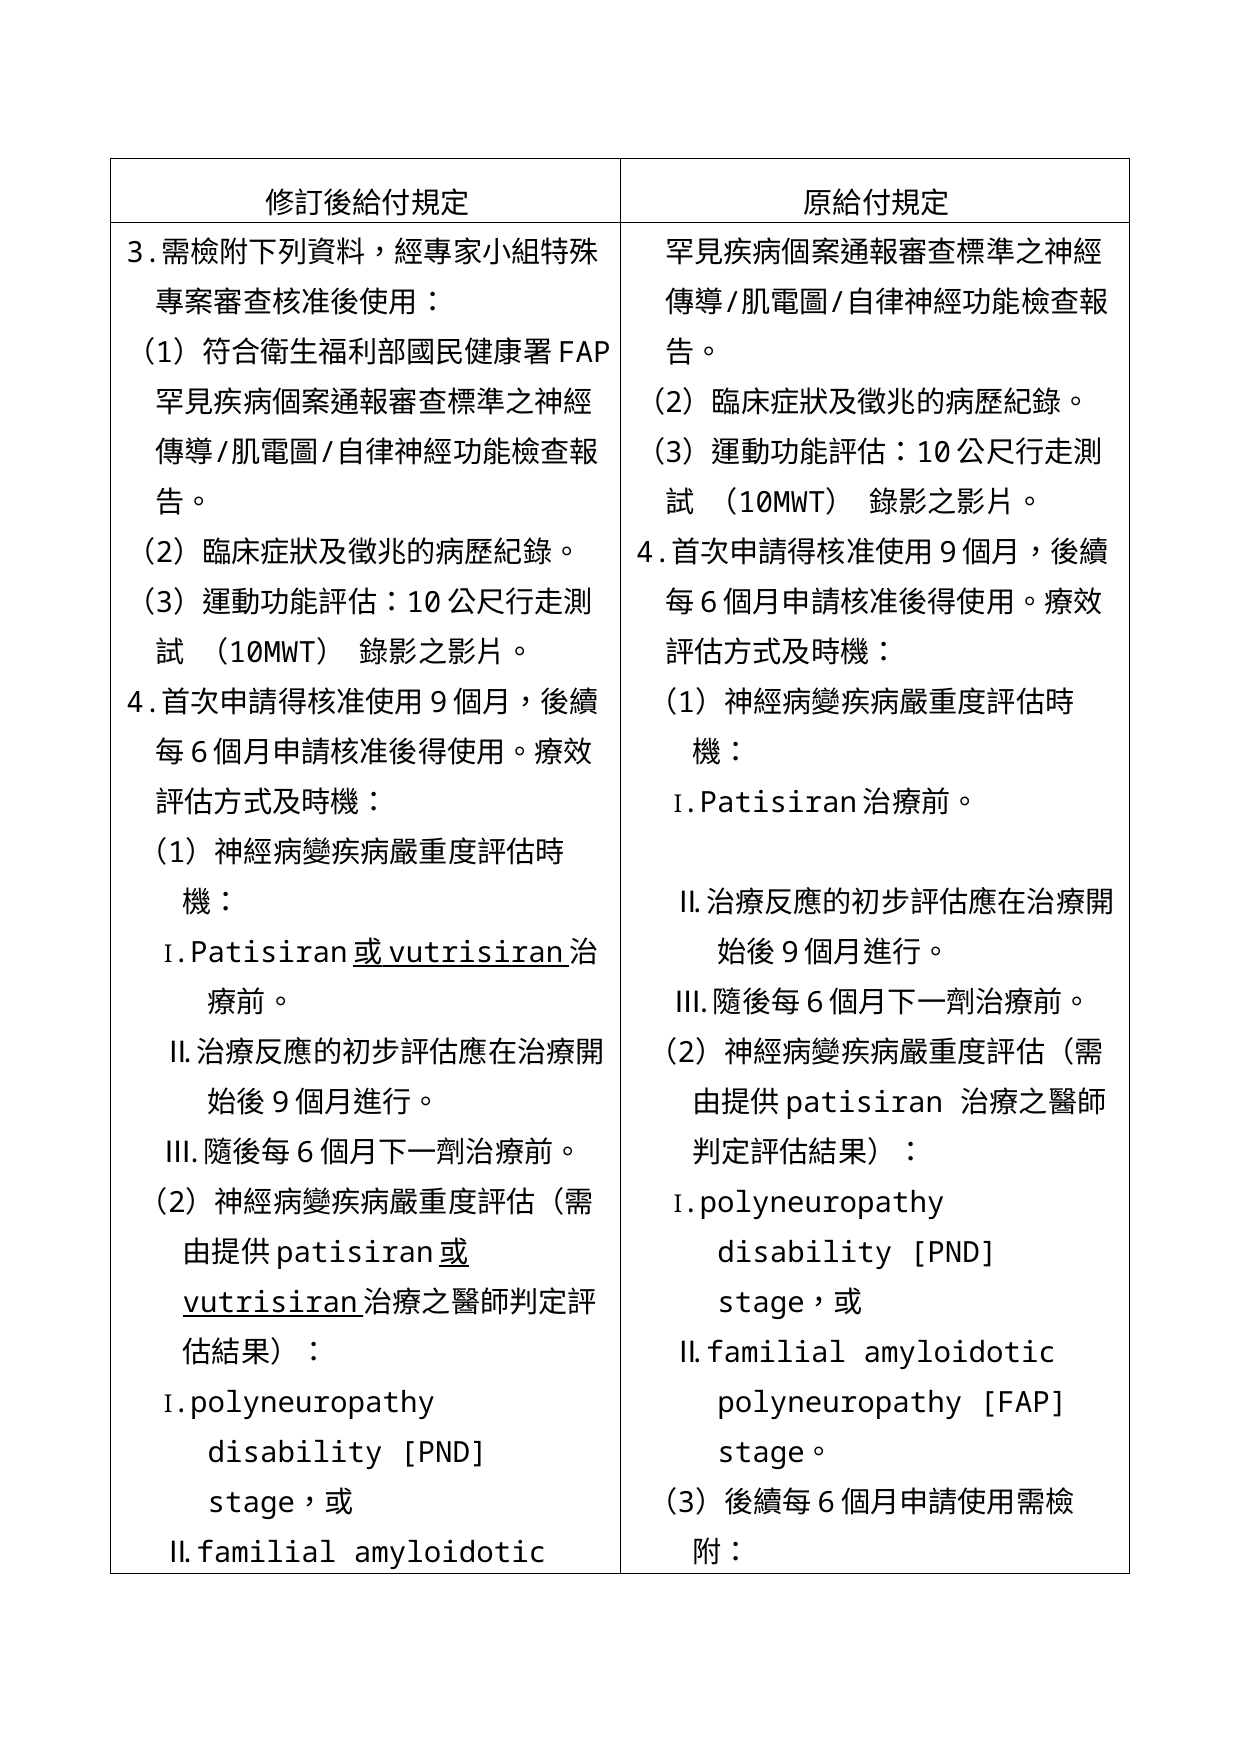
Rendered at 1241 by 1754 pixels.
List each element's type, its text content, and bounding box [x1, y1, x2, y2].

table_cell 3.需檢附下列資料，經專家小組特殊專案審查核准後使用： （1）符合衛生福利部國民健康署FAP罕見疾病個案通報審查標準之神經傳導/肌電圖/自律神經功能檢查報告。 （2）臨床症狀及徵兆的病歷紀錄。 （3）運動功能評估：10公尺行走測試 （10MWT） 錄影之影片。 4.首次申請得核准使用9個月，後續每6個月申請核准後得使用。療效評估方式及時機： （1）神經病變疾病嚴重度評估時機： Ⅰ.Patisiran或vutrisiran治療前。 Ⅱ.治療反應的初步評估應在治療開始後9個月進行。 Ⅲ.隨後每6個月下一劑治療前。 （2）神經病變疾病嚴重度評估（需由提供patisiran或vutrisiran治療之醫師判定評估結果）： Ⅰ.polyneuropathy disability [PND] stage，或 Ⅱ.familial amyloidotic [111, 223, 620, 1573]
table_header 原給付規定 [621, 159, 1129, 222]
table_header 修訂後給付規定 [111, 159, 620, 222]
table_cell 罕見疾病個案通報審查標準之神經傳導/肌電圖/自律神經功能檢查報告。 （2）臨床症狀及徵兆的病歷紀錄。 （3）運動功能評估：10公尺行走測試 （10MWT） 錄影之影片。 4.首次申請得核准使用9個月，後續每6個月申請核准後得使用。療效評估方式及時機： （1）神經病變疾病嚴重度評估時機： Ⅰ.Patisiran治療前。 Ⅱ.治療反應的初步評估應在治療開始後9個月進行。 Ⅲ.隨後每6個月下一劑治療前。 （2）神經病變疾病嚴重度評估（需由提供patisiran 治療之醫師判定評估結果）： Ⅰ.polyneuropathy disability [PND] stage，或 Ⅱ.familial amyloidotic polyneuropathy [FAP] stage。 （3）後續每6個月申請使用需檢附： [621, 223, 1129, 1573]
